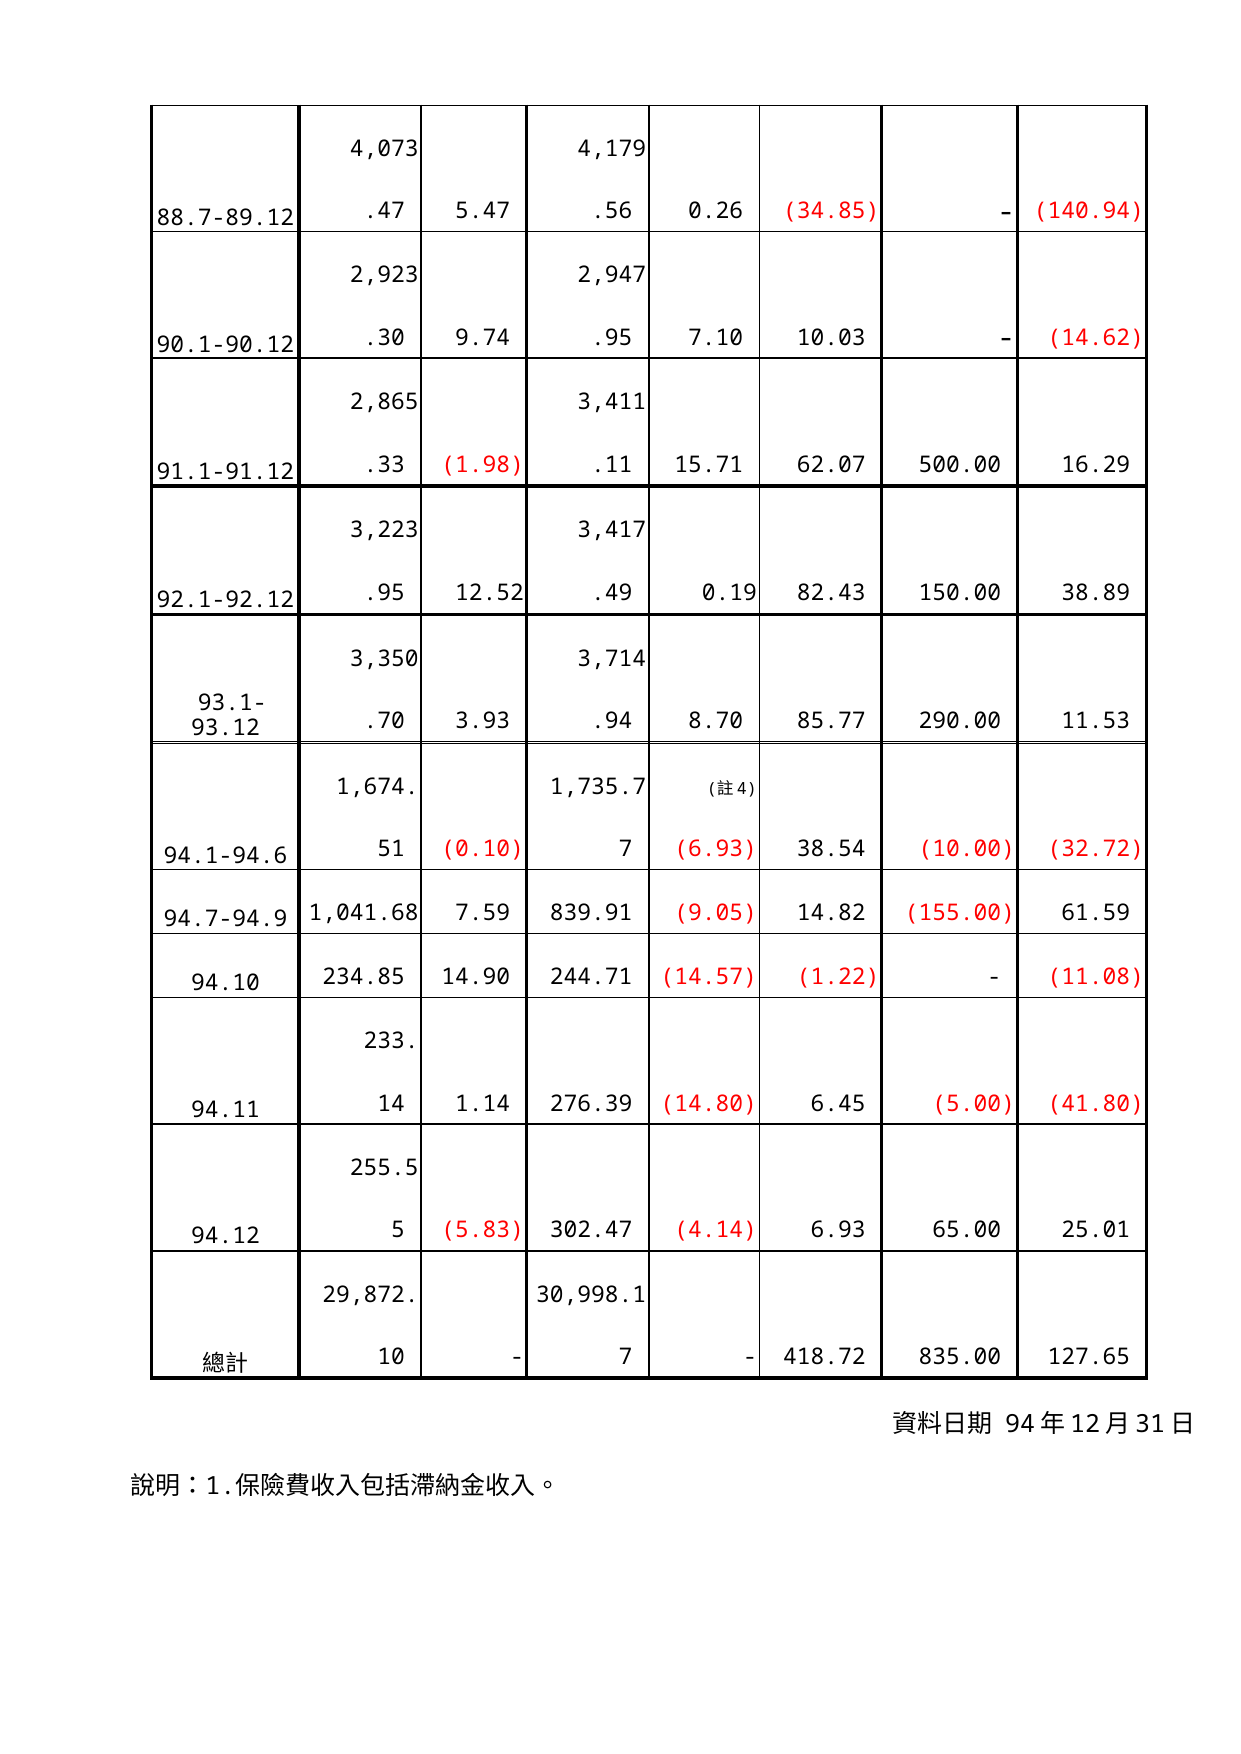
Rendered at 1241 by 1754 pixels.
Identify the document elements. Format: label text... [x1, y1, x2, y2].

table_cell 16.29 [1019, 359, 1145, 484]
table_cell 14.90 [422, 934, 525, 997]
table_cell 11.53 [1019, 616, 1145, 741]
table_cell 7.10 [650, 232, 759, 357]
table_cell 6.93 [760, 1125, 880, 1250]
table_cell 4,073.47 [301, 106, 420, 231]
table_cell 3,350.70 [301, 616, 420, 741]
table_cell (4.14) [650, 1125, 759, 1250]
table_cell 1,674.51 [301, 744, 420, 869]
table_cell 7.59 [422, 870, 525, 933]
table_cell 0.26 [650, 106, 759, 231]
table_cell 127.65 [1019, 1252, 1145, 1376]
table_cell (34.85) [760, 106, 880, 231]
table_cell - [883, 232, 1016, 357]
table_cell 4,179.56 [528, 106, 648, 231]
table_cell (1.98) [422, 359, 525, 484]
table_cell 29,872.10 [301, 1252, 420, 1376]
table_cell 3,411.11 [528, 359, 648, 484]
table_cell (9.05) [650, 870, 759, 933]
table_cell 8.70 [650, 616, 759, 741]
table_cell 94.11 [153, 998, 297, 1123]
table_cell 839.91 [528, 870, 648, 933]
table_cell (註4) (6.93) [650, 744, 759, 869]
table_cell 38.54 [760, 744, 880, 869]
table_cell 15.71 [650, 359, 759, 484]
table_cell 233.14 [301, 998, 420, 1123]
table_cell 302.47 [528, 1125, 648, 1250]
table_cell 62.07 [760, 359, 880, 484]
table_cell 25.01 [1019, 1125, 1145, 1250]
table_cell 0.19 [650, 488, 759, 612]
table_cell (14.57) [650, 934, 759, 997]
table_cell 2,923.30 [301, 232, 420, 357]
table_cell 94.1-94.6 [153, 744, 297, 869]
table_cell 14.82 [760, 870, 880, 933]
table_cell (0.10) [422, 744, 525, 869]
table_cell (1.22) [760, 934, 880, 997]
table_cell 3,417.49 [528, 488, 648, 612]
text 說明：1.保險費收入包括滯納金收入。 [105, 1442, 1145, 1504]
table_cell - [422, 1252, 525, 1376]
table_cell - [650, 1252, 759, 1376]
table_cell 150.00 [883, 488, 1016, 612]
table_cell 5.47 [422, 106, 525, 231]
table_cell 85.77 [760, 616, 880, 741]
table_cell 93.1-93.12 [153, 616, 297, 741]
table_cell (155.00) [883, 870, 1016, 933]
table_cell 3.93 [422, 616, 525, 741]
table_cell (140.94) [1019, 106, 1145, 231]
table_cell 65.00 [883, 1125, 1016, 1250]
table_cell 總計 [153, 1252, 297, 1376]
table_cell 12.52 [422, 488, 525, 612]
table_cell 91.1-91.12 [153, 359, 297, 484]
table_cell 92.1-92.12 [153, 488, 297, 612]
table_cell 2,947.95 [528, 232, 648, 357]
table_cell 82.43 [760, 488, 880, 612]
table_cell 835.00 [883, 1252, 1016, 1376]
table_cell 244.71 [528, 934, 648, 997]
table_cell 6.45 [760, 998, 880, 1123]
table_cell 38.89 [1019, 488, 1145, 612]
table_cell 88.7-89.12 [153, 106, 297, 231]
table_cell (32.72) [1019, 744, 1145, 869]
table_cell 94.12 [153, 1125, 297, 1250]
table_cell 234.85 [301, 934, 420, 997]
table_cell 500.00 [883, 359, 1016, 484]
table_cell 3,714.94 [528, 616, 648, 741]
table_cell (14.80) [650, 998, 759, 1123]
table_cell (41.80) [1019, 998, 1145, 1123]
table_cell 276.39 [528, 998, 648, 1123]
table_cell (14.62) [1019, 232, 1145, 357]
table_cell 1.14 [422, 998, 525, 1123]
table_cell - [883, 934, 1016, 997]
table_cell (11.08) [1019, 934, 1145, 997]
table_cell 90.1-90.12 [153, 232, 297, 357]
table_cell 418.72 [760, 1252, 880, 1376]
table_cell 1,735.77 [528, 744, 648, 869]
table_cell (5.00) [883, 998, 1016, 1123]
table_cell 290.00 [883, 616, 1016, 741]
table_cell 9.74 [422, 232, 525, 357]
text 資料日期 94年12月31日 [130, 1379, 1194, 1442]
table_cell - [883, 106, 1016, 231]
table_cell 3,223.95 [301, 488, 420, 612]
table_cell (5.83) [422, 1125, 525, 1250]
table_cell 61.59 [1019, 870, 1145, 933]
table_cell 2,865.33 [301, 359, 420, 484]
table_cell 255.55 [301, 1125, 420, 1250]
table_cell 1,041.68 [301, 870, 420, 933]
table_cell 30,998.17 [528, 1252, 648, 1376]
table_cell 94.7-94.9 [153, 870, 297, 933]
table_cell 94.10 [153, 934, 297, 997]
table_cell (10.00) [883, 744, 1016, 869]
table_cell 10.03 [760, 232, 880, 357]
